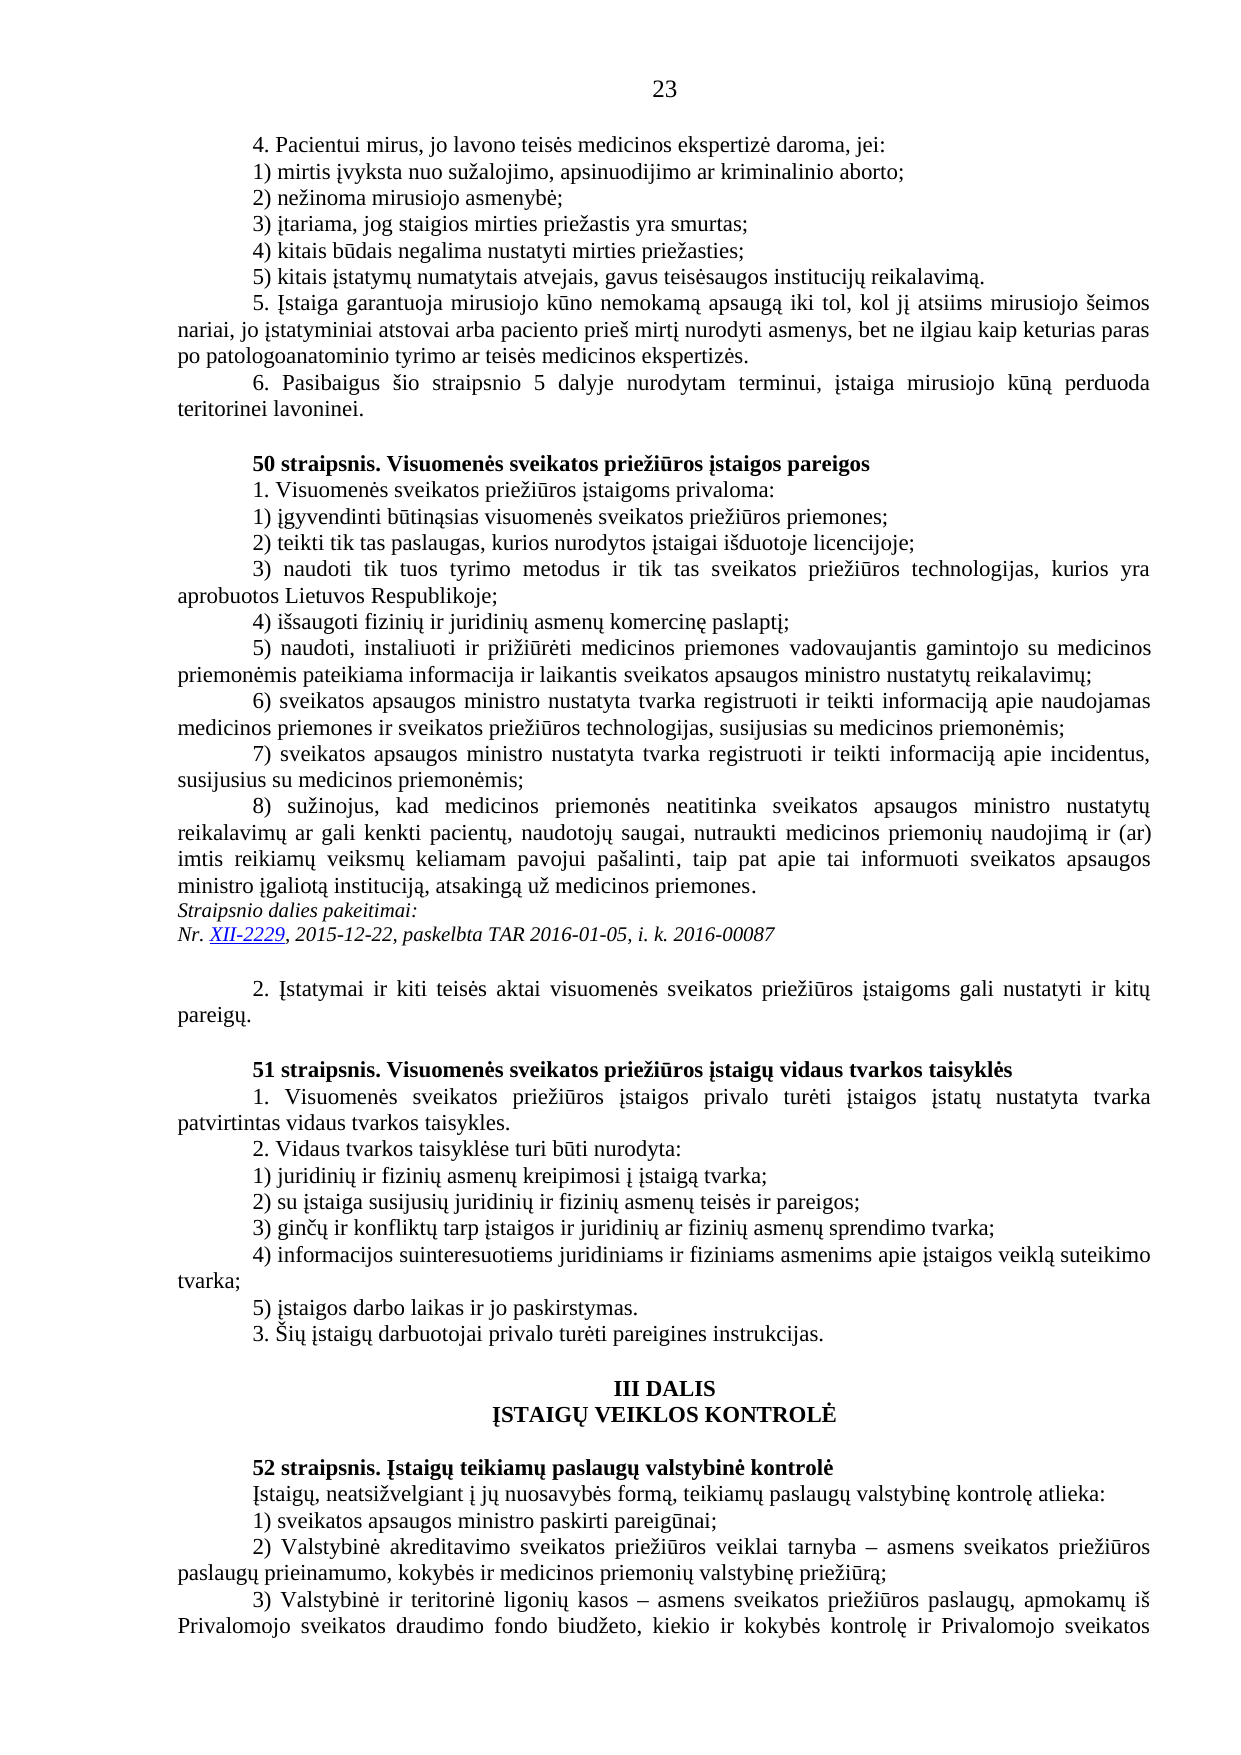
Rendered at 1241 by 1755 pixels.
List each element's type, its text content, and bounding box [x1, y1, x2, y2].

text 5) naudoti, instaliuoti ir prižiūrėti medicinos priemones vadovaujantis gamintojo su medicinos priemonėmis pateikiama informacija ir laikantis sveikatos apsaugos ministro nustatytų reikalavimų; [177, 634, 1152, 687]
text Straipsnio dalies pakeitimai: [177, 898, 1152, 922]
text 3. Šių įstaigų darbuotojai privalo turėti pareigines instrukcijas. [177, 1320, 1152, 1346]
text 1) įgyvendinti būtinąsias visuomenės sveikatos priežiūros priemones; [177, 503, 1152, 529]
text Nr. XII-2229, 2015-12-22, paskelbta TAR 2016-01-05, i. k. 2016-00087 [177, 922, 1152, 946]
text 1) mirtis įvyksta nuo sužalojimo, apsinuodijimo ar kriminalinio aborto; [177, 158, 1152, 184]
text 4. Pacientui mirus, jo lavono teisės medicinos ekspertizė daroma, jei: [177, 131, 1152, 158]
text 1) juridinių ir fizinių asmenų kreipimosi į įstaigą tvarka; [177, 1162, 1152, 1188]
text 8) sužinojus, kad medicinos priemonės neatitinka sveikatos apsaugos ministro nustatytų reikalavimų ar gali kenkti pacientų, naudotojų saugai, nutraukti medicinos priemonių naudojimą ir (ar) imtis reikiamų veiksmų keliamam pavojui pašalinti, taip pat apie tai informuoti sveikatos apsaugos ministro įgaliotą instituciją, atsakingą už medicinos priemones. [177, 793, 1152, 898]
text Įstaigų veiklos kontrolė [177, 1401, 1152, 1428]
text Įstaigų, neatsižvelgiant į jų nuosavybės formą, teikiamų paslaugų valstybinę kontrolę atlieka: [177, 1480, 1152, 1507]
text 3) ginčų ir konfliktų tarp įstaigos ir juridinių ar fizinių asmenų sprendimo tvarka; [177, 1214, 1152, 1241]
text 2) Valstybinė akreditavimo sveikatos priežiūros veiklai tarnyba – asmens sveikatos priežiūros paslaugų prieinamumo, kokybės ir medicinos priemonių valstybinę priežiūrą; [177, 1533, 1152, 1586]
text 1) sveikatos apsaugos ministro paskirti pareigūnai; [177, 1507, 1152, 1533]
text 7) sveikatos apsaugos ministro nustatyta tvarka registruoti ir teikti informaciją apie incidentus, susijusius su medicinos priemonėmis; [177, 740, 1152, 793]
text 2. Įstatymai ir kiti teisės aktai visuomenės sveikatos priežiūros įstaigoms gali nustatyti ir kitų pareigų. [177, 975, 1152, 1028]
text III dalis [177, 1375, 1152, 1401]
text 2) teikti tik tas paslaugas, kurios nurodytos įstaigai išduotoje licencijoje; [177, 529, 1152, 555]
text 5. Įstaiga garantuoja mirusiojo kūno nemokamą apsaugą iki tol, kol jį atsiims mirusiojo šeimos nariai, jo įstatyminiai atstovai arba paciento prieš mirtį nurodyti asmenys, bet ne ilgiau kaip keturias paras po patologoanatominio tyrimo ar teisės medicinos ekspertizės. [177, 289, 1152, 368]
text 4) informacijos suinteresuotiems juridiniams ir fiziniams asmenims apie įstaigos veiklą suteikimo tvarka; [177, 1241, 1152, 1293]
text 1. Visuomenės sveikatos priežiūros įstaigoms privaloma: [177, 476, 1152, 503]
text 5) kitais įstatymų numatytais atvejais, gavus teisėsaugos institucijų reikalavimą. [177, 263, 1152, 289]
text 5) įstaigos darbo laikas ir jo paskirstymas. [177, 1293, 1152, 1320]
text 2. Vidaus tvarkos taisyklėse turi būti nurodyta: [177, 1135, 1152, 1162]
text 4) išsaugoti fizinių ir juridinių asmenų komercinę paslaptį; [177, 608, 1152, 634]
text 4) kitais būdais negalima nustatyti mirties priežasties; [177, 237, 1152, 263]
text 6. Pasibaigus šio straipsnio 5 dalyje nurodytam terminui, įstaiga mirusiojo kūną perduoda teritorinei lavoninei. [177, 368, 1152, 421]
text 52 straipsnis. Įstaigų teikiamų paslaugų valstybinė kontrolė [177, 1454, 1152, 1480]
text 3) naudoti tik tuos tyrimo metodus ir tik tas sveikatos priežiūros technologijas, kurios yra aprobuotos Lietuvos Respublikoje; [177, 555, 1152, 608]
text 2) su įstaiga susijusių juridinių ir fizinių asmenų teisės ir pareigos; [177, 1188, 1152, 1214]
text 3) įtariama, jog staigios mirties priežastis yra smurtas; [177, 210, 1152, 237]
text 51 straipsnis. Visuomenės sveikatos priežiūros įstaigų vidaus tvarkos taisyklės [177, 1056, 1152, 1083]
text 1. Visuomenės sveikatos priežiūros įstaigos privalo turėti įstaigos įstatų nustatyta tvarka patvirtintas vidaus tvarkos taisykles. [177, 1083, 1152, 1135]
text 3) Valstybinė ir teritorinė ligonių kasos – asmens sveikatos priežiūros paslaugų, apmokamų iš Privalomojo sveikatos draudimo fondo biudžeto, kiekio ir kokybės kontrolę ir Privalomojo sveikatos [177, 1586, 1152, 1638]
text 2) nežinoma mirusiojo asmenybė; [177, 184, 1152, 210]
text 50 straipsnis. Visuomenės sveikatos priežiūros įstaigos pareigos [177, 450, 1152, 476]
text 6) sveikatos apsaugos ministro nustatyta tvarka registruoti ir teikti informaciją apie naudojamas medicinos priemones ir sveikatos priežiūros technologijas, susijusias su medicinos priemonėmis; [177, 687, 1152, 740]
